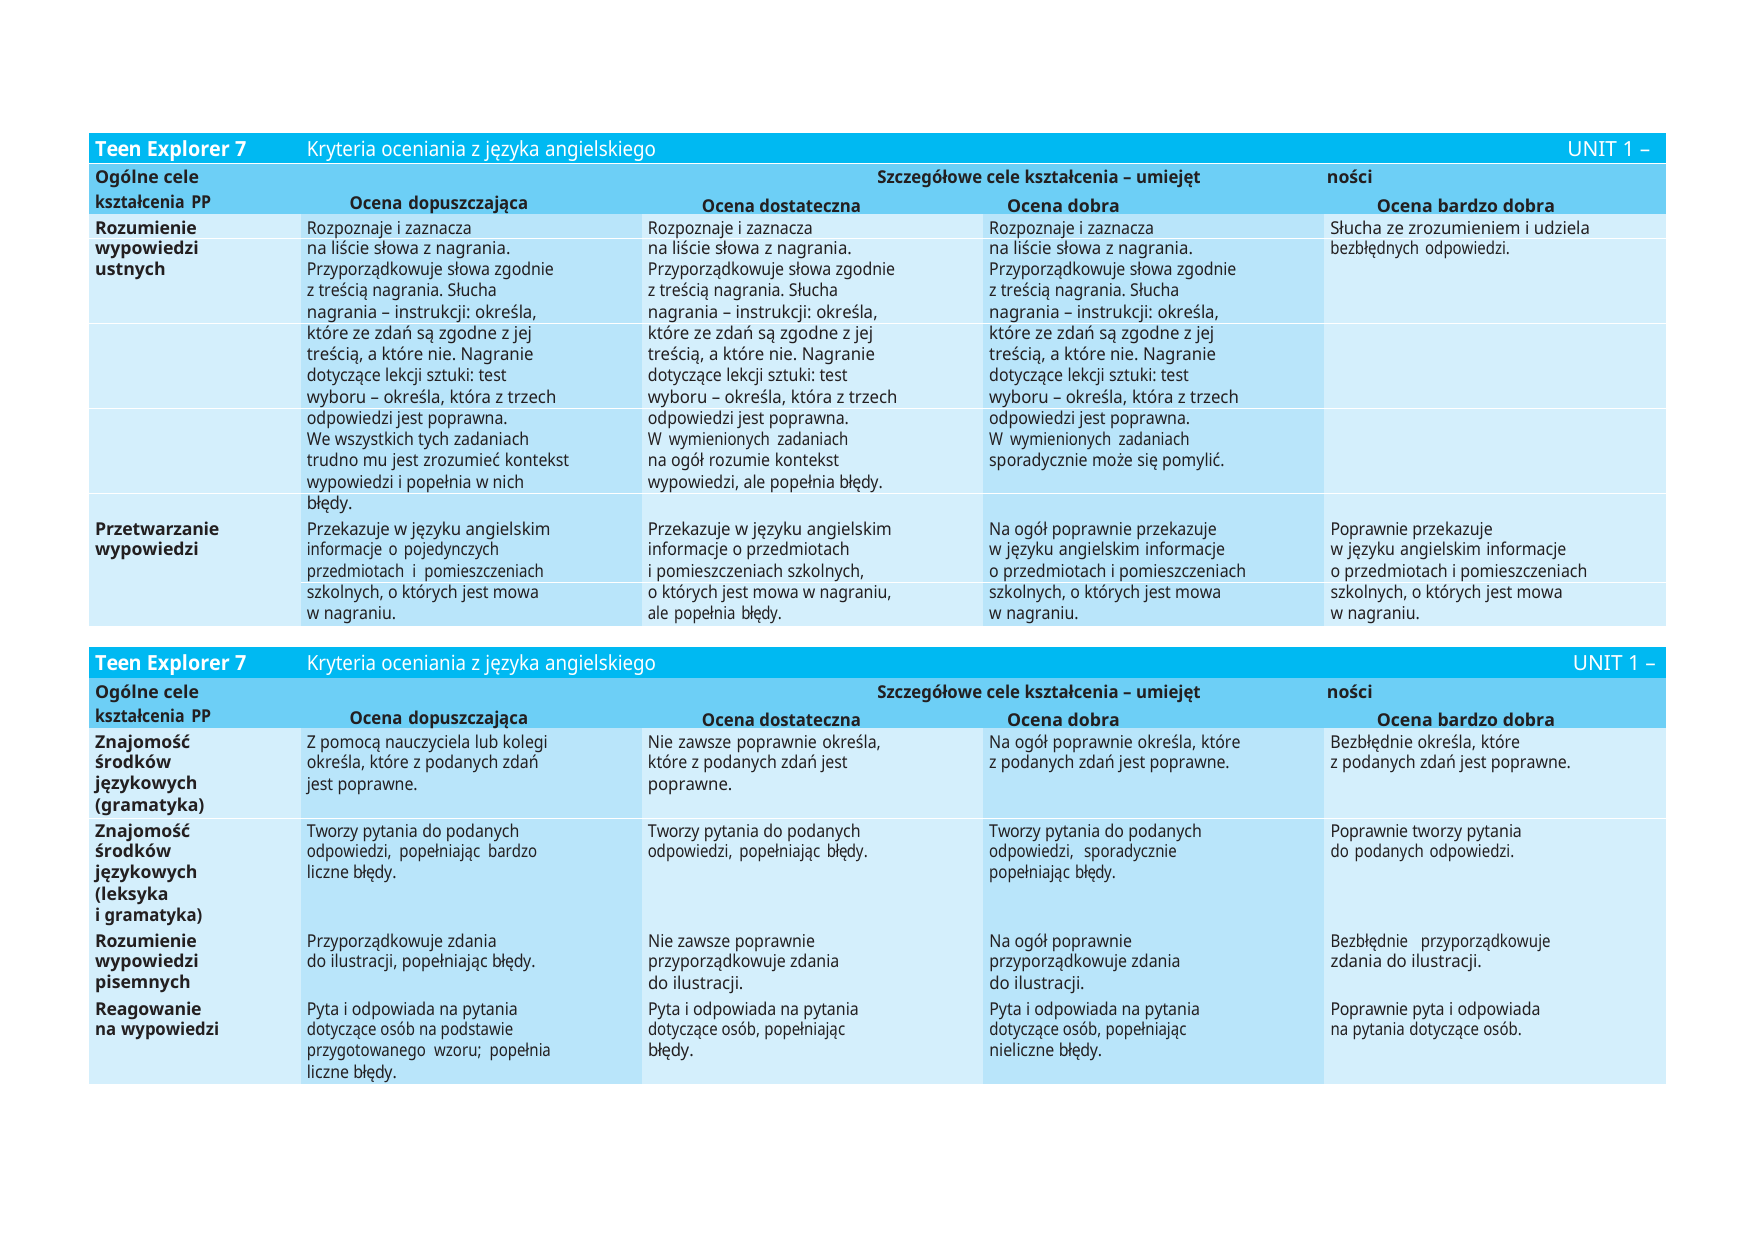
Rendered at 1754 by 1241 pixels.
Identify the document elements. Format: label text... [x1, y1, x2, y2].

table_cell [983, 906, 1324, 929]
table_cell które ze zdań są zgodne z jej [301, 324, 642, 345]
table_cell [642, 863, 983, 884]
table_cell Rozpoznaje i zaznacza [642, 214, 983, 238]
table_cell [1324, 324, 1666, 345]
table_cell Poprawnie przekazuje [1324, 517, 1666, 540]
table_cell Rozpoznaje i zaznacza [983, 214, 1324, 238]
table_cell odpowiedzi, popełniając bardzo [301, 842, 642, 863]
table_cell (leksyka [89, 884, 301, 906]
table_cell na liście słowa z nagrania. [983, 239, 1324, 260]
table_cell Przekazuje w języku angielskim [642, 517, 983, 540]
table_cell wypowiedzi [89, 540, 301, 626]
table_cell Ogólne cele kształcenia PP [89, 678, 301, 728]
table_cell wyboru – określa, która z trzech [983, 387, 1324, 408]
table_cell Pyta i odpowiada na pytania [301, 996, 642, 1020]
table_cell [89, 451, 301, 472]
table_cell Ocena dopuszczająca [301, 678, 642, 728]
table_cell odpowiedzi, popełniając błędy. [642, 842, 983, 863]
table_cell [1324, 345, 1666, 366]
table_cell [1324, 430, 1666, 451]
table_cell [301, 906, 642, 929]
table_cell do ilustracji. [642, 973, 983, 996]
table_cell Rozpoznaje i zaznacza [301, 214, 642, 238]
table_cell środków [89, 753, 301, 774]
table_cell [301, 795, 642, 818]
table_cell Reagowanie [89, 996, 301, 1020]
table_cell informacje o przedmiotach [642, 540, 983, 561]
table_cell liczne błędy. [301, 1062, 642, 1084]
table_cell ności Ocena bardzo dobra [1324, 678, 1666, 728]
table_cell w nagraniu. [983, 604, 1324, 626]
table_cell Przekazuje w języku angielskim [301, 517, 642, 540]
table_cell [89, 366, 301, 387]
table_cell poprawne. [642, 774, 983, 795]
table_cell treścią, a które nie. Nagranie [642, 345, 983, 366]
table_cell szkolnych, o których jest mowa [1324, 583, 1666, 604]
table_cell Z pomocą nauczyciela lub kolegi [301, 728, 642, 753]
table_cell [1324, 884, 1666, 906]
table_header Kryteria oceniania z języka angielskiego [301, 647, 1324, 678]
table_cell w nagraniu. [301, 604, 642, 626]
table_cell liczne błędy. [301, 863, 642, 884]
table_cell Przyporządkowuje słowa zgodnie [642, 260, 983, 281]
table_cell [89, 302, 301, 323]
table_cell W wymienionych zadaniach [642, 430, 983, 451]
table_cell szkolnych, o których jest mowa [983, 583, 1324, 604]
table_cell nagrania – instrukcji: określa, [983, 302, 1324, 323]
table_cell Znajomość [89, 728, 301, 753]
table_cell [642, 884, 983, 906]
table_cell [89, 345, 301, 366]
table_cell Ocena dopuszczająca [301, 164, 642, 214]
table_cell Nie zawsze poprawnie [642, 929, 983, 952]
table_cell na ogół rozumie kontekst [642, 451, 983, 472]
table_cell Przyporządkowuje zdania [301, 929, 642, 952]
table_cell w nagraniu. [1324, 604, 1666, 626]
table_header UNIT 1 – Who Am I? LISTENING [1324, 133, 1666, 163]
table_cell z treścią nagrania. Słucha [983, 281, 1324, 302]
table_cell zdania do ilustracji. [1324, 952, 1666, 973]
table_cell Tworzy pytania do podanych [983, 819, 1324, 842]
table_cell Poprawnie tworzy pytania [1324, 819, 1666, 842]
table_cell Bezbłędnie przyporządkowuje [1324, 929, 1666, 952]
table_cell które ze zdań są zgodne z jej [983, 324, 1324, 345]
table_cell Szczegółowe cele kształcenia – umiejęt Ocena dostateczna Ocena dobra [642, 164, 1324, 214]
table_cell sporadycznie może się pomylić. [983, 451, 1324, 472]
table_cell wypowiedzi [89, 952, 301, 973]
table_cell Pyta i odpowiada na pytania [642, 996, 983, 1020]
table_cell [1324, 451, 1666, 472]
table_cell na wypowiedzi [89, 1020, 301, 1084]
table_cell [89, 472, 301, 493]
table_cell z treścią nagrania. Słucha [642, 281, 983, 302]
table_cell odpowiedzi jest poprawna. [642, 409, 983, 430]
table_header UNIT 1 – Who Am I? SPEAKING [1324, 647, 1666, 678]
table_cell odpowiedzi jest poprawna. [301, 409, 642, 430]
table_header Kryteria oceniania z języka angielskiego [301, 133, 1324, 163]
table_cell przedmiotach i pomieszczeniach [301, 561, 642, 582]
table_cell z podanych zdań jest poprawne. [983, 753, 1324, 774]
table_cell dotyczące lekcji sztuki: test [301, 366, 642, 387]
table_cell nieliczne błędy. [983, 1041, 1324, 1084]
table_cell i pomieszczeniach szkolnych, [642, 561, 983, 582]
table_cell z podanych zdań jest poprawne. [1324, 753, 1666, 774]
table_cell do ilustracji. [983, 973, 1324, 996]
table_cell [89, 281, 301, 302]
table_cell na liście słowa z nagrania. [642, 239, 983, 260]
table_cell [1324, 281, 1666, 302]
table_cell bezbłędnych odpowiedzi. [1324, 239, 1666, 260]
table_cell określa, które z podanych zdań [301, 753, 642, 774]
table_cell Ogólne cele kształcenia PP [89, 164, 301, 214]
table_cell [89, 324, 301, 345]
table_cell [983, 472, 1324, 493]
table_cell [1324, 906, 1666, 929]
table_cell wyboru – określa, która z trzech [301, 387, 642, 408]
table_cell przygotowanego wzoru; popełnia [301, 1041, 642, 1062]
table_header Teen Explorer 7 [89, 133, 301, 163]
table_cell ustnych [89, 260, 301, 281]
table_cell Rozumienie [89, 214, 301, 238]
table_cell W wymienionych zadaniach [983, 430, 1324, 451]
table_cell nagrania – instrukcji: określa, [301, 302, 642, 323]
table_cell Na ogół poprawnie przekazuje [983, 517, 1324, 540]
table_cell wyboru – określa, która z trzech [642, 387, 983, 408]
table_cell Na ogół poprawnie określa, które [983, 728, 1324, 753]
table_cell [983, 884, 1324, 906]
table_cell [983, 494, 1324, 517]
table_header Teen Explorer 7 [89, 647, 301, 678]
table_cell na pytania dotyczące osób. [1324, 1020, 1666, 1084]
table_cell odpowiedzi, sporadycznie [983, 842, 1324, 863]
table_cell Pyta i odpowiada na pytania [983, 996, 1324, 1020]
table_cell wypowiedzi i popełnia w nich [301, 472, 642, 493]
table_cell o przedmiotach i pomieszczeniach [983, 561, 1324, 582]
table_cell [1324, 863, 1666, 884]
table_cell [89, 387, 301, 408]
table_cell Bezbłędnie określa, które [1324, 728, 1666, 753]
table_cell dotyczące osób, popełniając [983, 1020, 1324, 1041]
table_cell Przyporządkowuje słowa zgodnie [983, 260, 1324, 281]
table_cell wypowiedzi, ale popełnia błędy. [642, 472, 983, 493]
table_cell [1324, 973, 1666, 996]
table_cell [983, 795, 1324, 818]
table_cell [1324, 472, 1666, 493]
table_cell ności Ocena bardzo dobra [1324, 164, 1666, 214]
table_cell [1324, 409, 1666, 430]
table_cell popełniając błędy. [983, 863, 1324, 884]
table_cell Słucha ze zrozumieniem i udziela [1324, 214, 1666, 238]
table_cell z treścią nagrania. Słucha [301, 281, 642, 302]
table_cell dotyczące lekcji sztuki: test [642, 366, 983, 387]
table_cell ale popełnia błędy. [642, 604, 983, 626]
table_cell [642, 795, 983, 818]
table_cell wypowiedzi [89, 239, 301, 260]
table_cell [983, 774, 1324, 795]
table_cell treścią, a które nie. Nagranie [983, 345, 1324, 366]
table_cell [89, 430, 301, 451]
table_cell o których jest mowa w nagraniu, [642, 583, 983, 604]
table_cell [1324, 302, 1666, 323]
table_cell szkolnych, o których jest mowa [301, 583, 642, 604]
table_cell i gramatyka) [89, 906, 301, 929]
table_cell przyporządkowuje zdania [983, 952, 1324, 973]
table_cell które ze zdań są zgodne z jej [642, 324, 983, 345]
table_cell (gramatyka) [89, 795, 301, 818]
table_cell Przyporządkowuje słowa zgodnie [301, 260, 642, 281]
table_cell [89, 409, 301, 430]
table_cell trudno mu jest zrozumieć kontekst [301, 451, 642, 472]
table_cell przyporządkowuje zdania [642, 952, 983, 973]
table_cell Przetwarzanie [89, 517, 301, 540]
table_cell językowych [89, 863, 301, 884]
table_cell Tworzy pytania do podanych [642, 819, 983, 842]
table_cell treścią, a które nie. Nagranie [301, 345, 642, 366]
table_cell błędy. [642, 1041, 983, 1084]
table_cell środków [89, 842, 301, 863]
table_cell We wszystkich tych zadaniach [301, 430, 642, 451]
table_cell [1324, 494, 1666, 517]
table_cell [89, 494, 301, 517]
table_cell [642, 906, 983, 929]
table_cell jest poprawne. [301, 774, 642, 795]
table_cell do podanych odpowiedzi. [1324, 842, 1666, 863]
table_cell Nie zawsze poprawnie określa, [642, 728, 983, 753]
table_cell [642, 494, 983, 517]
table_cell językowych [89, 774, 301, 795]
table_cell Na ogół poprawnie [983, 929, 1324, 952]
table_cell dotyczące osób na podstawie [301, 1020, 642, 1041]
table_cell Szczegółowe cele kształcenia – umiejęt Ocena dostateczna Ocena dobra [642, 678, 1324, 728]
table_cell Tworzy pytania do podanych [301, 819, 642, 842]
table_cell [301, 884, 642, 906]
table_cell [1324, 387, 1666, 408]
table_cell Znajomość [89, 819, 301, 842]
table_cell informacje o pojedynczych [301, 540, 642, 561]
table_cell Poprawnie pyta i odpowiada [1324, 996, 1666, 1020]
table_cell do ilustracji, popełniając błędy. [301, 952, 642, 973]
table_cell na liście słowa z nagrania. [301, 239, 642, 260]
table_cell pisemnych [89, 973, 301, 996]
table_cell odpowiedzi jest poprawna. [983, 409, 1324, 430]
table_cell dotyczące lekcji sztuki: test [983, 366, 1324, 387]
table_cell o przedmiotach i pomieszczeniach [1324, 561, 1666, 582]
table_cell które z podanych zdań jest [642, 753, 983, 774]
table_cell w języku angielskim informacje [1324, 540, 1666, 561]
table_cell błędy. [301, 494, 642, 517]
table_cell Rozumienie [89, 929, 301, 952]
table_cell [1324, 795, 1666, 818]
table_cell [1324, 366, 1666, 387]
table_cell dotyczące osób, popełniając [642, 1020, 983, 1041]
table_cell nagrania – instrukcji: określa, [642, 302, 983, 323]
table_cell [1324, 774, 1666, 795]
table_cell [1324, 260, 1666, 281]
table_cell [301, 973, 642, 996]
table_cell w języku angielskim informacje [983, 540, 1324, 561]
